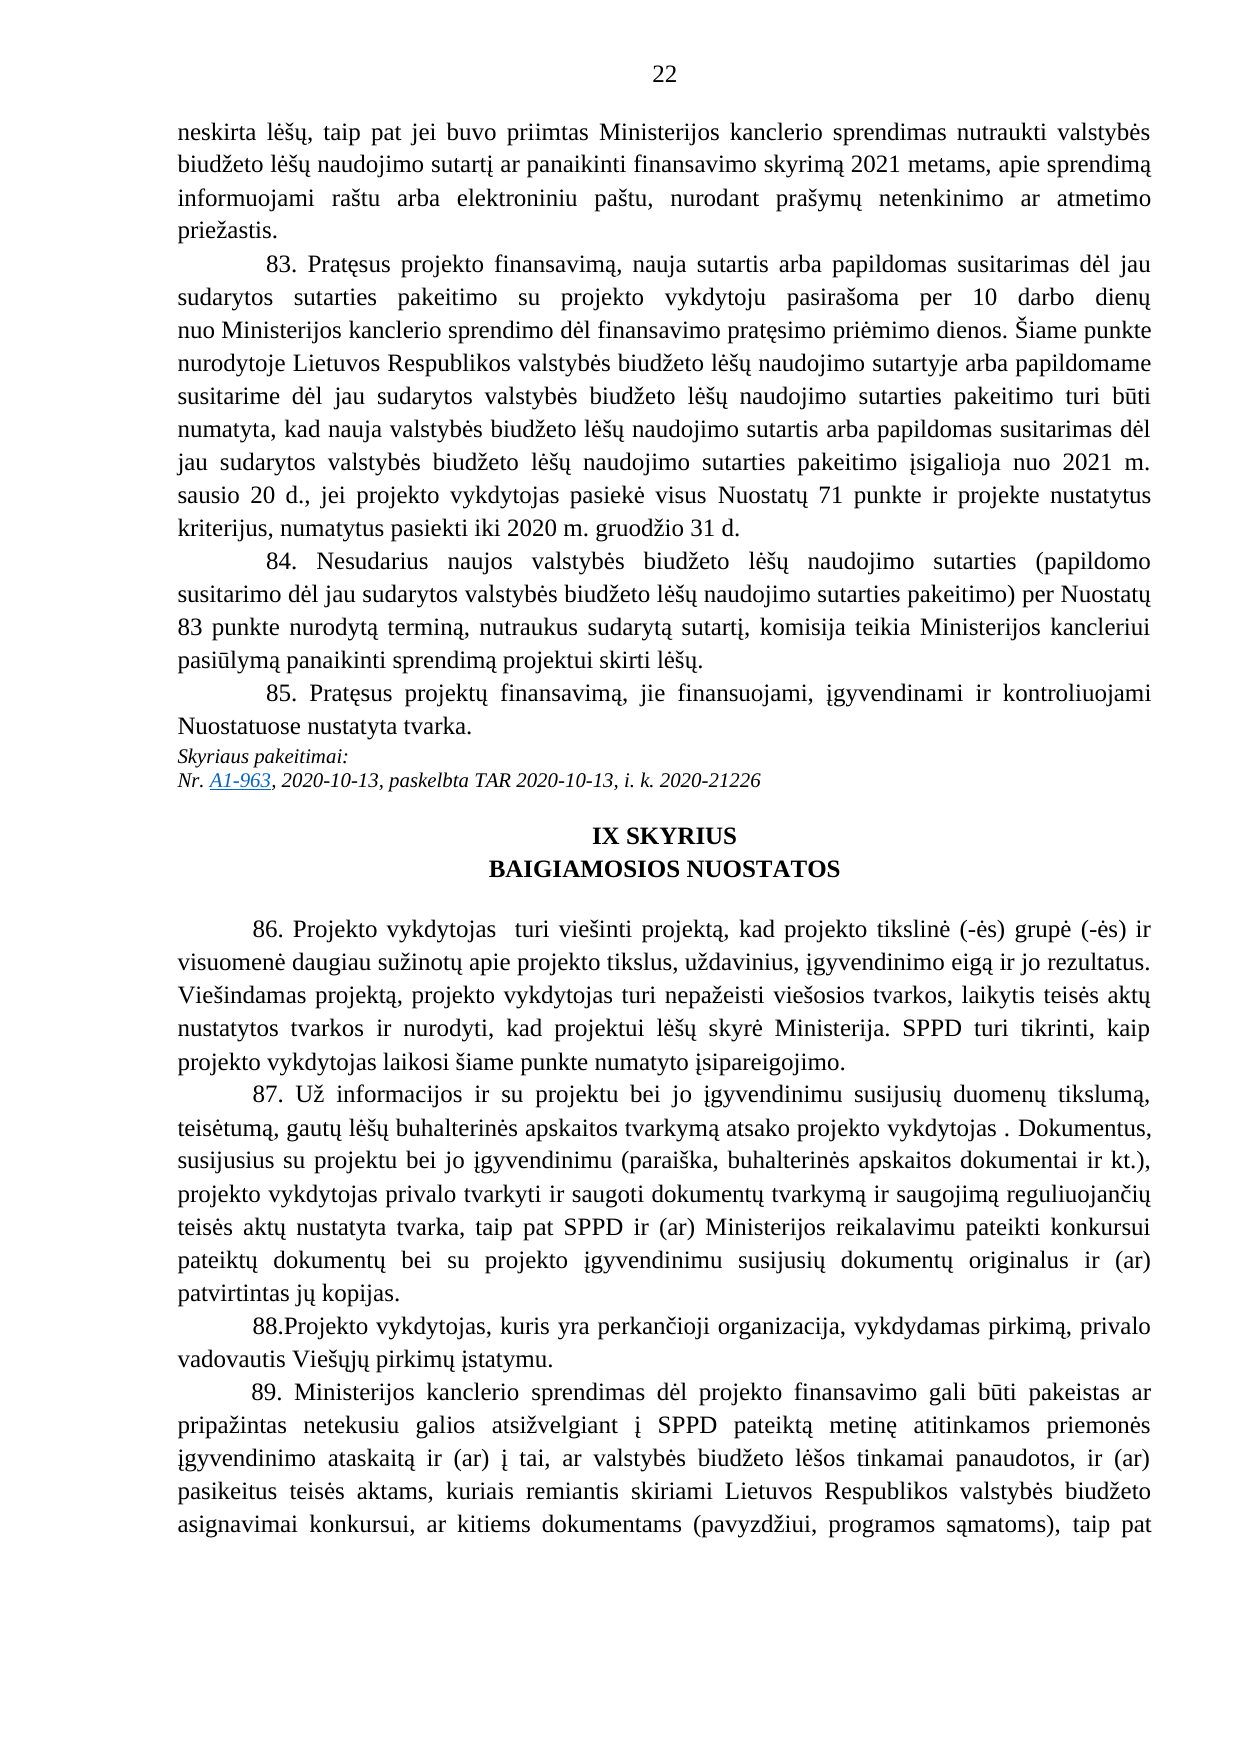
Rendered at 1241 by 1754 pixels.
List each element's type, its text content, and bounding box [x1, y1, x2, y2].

text 89. Ministerijos kanclerio sprendimas dėl projekto finansavimo gali būti pakeistas ar pripažintas netekusiu galios atsižvelgiant į SPPD pateiktą metinę atitinkamos priemonės įgyvendinimo ataskaitą ir (ar) į tai, ar valstybės biudžeto lėšos tinkamai panaudotos, ir (ar) pasikeitus teisės aktams, kuriais remiantis skiriami Lietuvos Respublikos valstybės biudžeto asignavimai konkursui, ar kitiems dokumentams (pavyzdžiui, programos sąmatoms), taip pat [177, 1377, 1152, 1538]
text IX SKYRIUS [177, 821, 1152, 849]
text neskirta lėšų, taip pat jei buvo priimtas Ministerijos kanclerio sprendimas nutraukti valstybės biudžeto lėšų naudojimo sutartį ar panaikinti finansavimo skyrimą 2021 metams, apie sprendimą informuojami raštu arba elektroniniu paštu, nurodant prašymų netenkinimo ar atmetimo priežastis. [177, 117, 1152, 244]
text Nr. A1-963, 2020-10-13, paskelbta TAR 2020-10-13, i. k. 2020-21226 [177, 768, 1152, 792]
text 88.Projekto vykdytojas, kuris yra perkančioji organizacija, vykdydamas pirkimą, privalo vadovautis Viešųjų pirkimų įstatymu. [177, 1311, 1152, 1372]
text Skyriaus pakeitimai: [177, 744, 1152, 768]
text 87. Už informacijos ir su projektu bei jo įgyvendinimu susijusių duomenų tikslumą, teisėtumą, gautų lėšų buhalterinės apskaitos tvarkymą atsako projekto vykdytojas . Dokumentus, susijusius su projektu bei jo įgyvendinimu (paraiška, buhalterinės apskaitos dokumentai ir kt.), projekto vykdytojas privalo tvarkyti ir saugoti dokumentų tvarkymą ir saugojimą reguliuojančių teisės aktų nustatyta tvarka, taip pat SPPD ir (ar) Ministerijos reikalavimu pateikti konkursui pateiktų dokumentų bei su projekto įgyvendinimu susijusių dokumentų originalus ir (ar) patvirtintas jų kopijas. [177, 1079, 1152, 1306]
text 86. Projekto vykdytojas turi viešinti projektą, kad projekto tikslinė (-ės) grupė (-ės) ir visuomenė daugiau sužinotų apie projekto tikslus, uždavinius, įgyvendinimo eigą ir jo rezultatus. Viešindamas projektą, projekto vykdytojas turi nepažeisti viešosios tvarkos, laikytis teisės aktų nustatytos tvarkos ir nurodyti, kad projektui lėšų skyrė Ministerija. SPPD turi tikrinti, kaip projekto vykdytojas laikosi šiame punkte numatyto įsipareigojimo. [177, 914, 1152, 1075]
text 84. Nesudarius naujos valstybės biudžeto lėšų naudojimo sutarties (papildomo susitarimo dėl jau sudarytos valstybės biudžeto lėšų naudojimo sutarties pakeitimo) per Nuostatų 83 punkte nurodytą terminą, nutraukus sudarytą sutartį, komisija teikia Ministerijos kancleriui pasiūlymą panaikinti sprendimą projektui skirti lėšų. [177, 546, 1152, 674]
text 85. Pratęsus projektų finansavimą, jie finansuojami, įgyvendinami ir kontroliuojami Nuostatuose nustatyta tvarka. [177, 678, 1152, 740]
text 83. Pratęsus projekto finansavimą, nauja sutartis arba papildomas susitarimas dėl jau sudarytos sutarties pakeitimo su projekto vykdytoju pasirašoma per 10 darbo dienų nuo Ministerijos kanclerio sprendimo dėl finansavimo pratęsimo priėmimo dienos. Šiame punkte nurodytoje Lietuvos Respublikos valstybės biudžeto lėšų naudojimo sutartyje arba papildomame susitarime dėl jau sudarytos valstybės biudžeto lėšų naudojimo sutarties pakeitimo turi būti numatyta, kad nauja valstybės biudžeto lėšų naudojimo sutartis arba papildomas susitarimas dėl jau sudarytos valstybės biudžeto lėšų naudojimo sutarties pakeitimo įsigalioja nuo 2021 m. sausio 20 d., jei projekto vykdytojas pasiekė visus Nuostatų 71 punkte ir projekte nustatytus kriterijus, numatytus pasiekti iki 2020 m. gruodžio 31 d. [177, 249, 1152, 542]
text BAIGIAMOSIOS NUOSTATOS [177, 854, 1152, 883]
